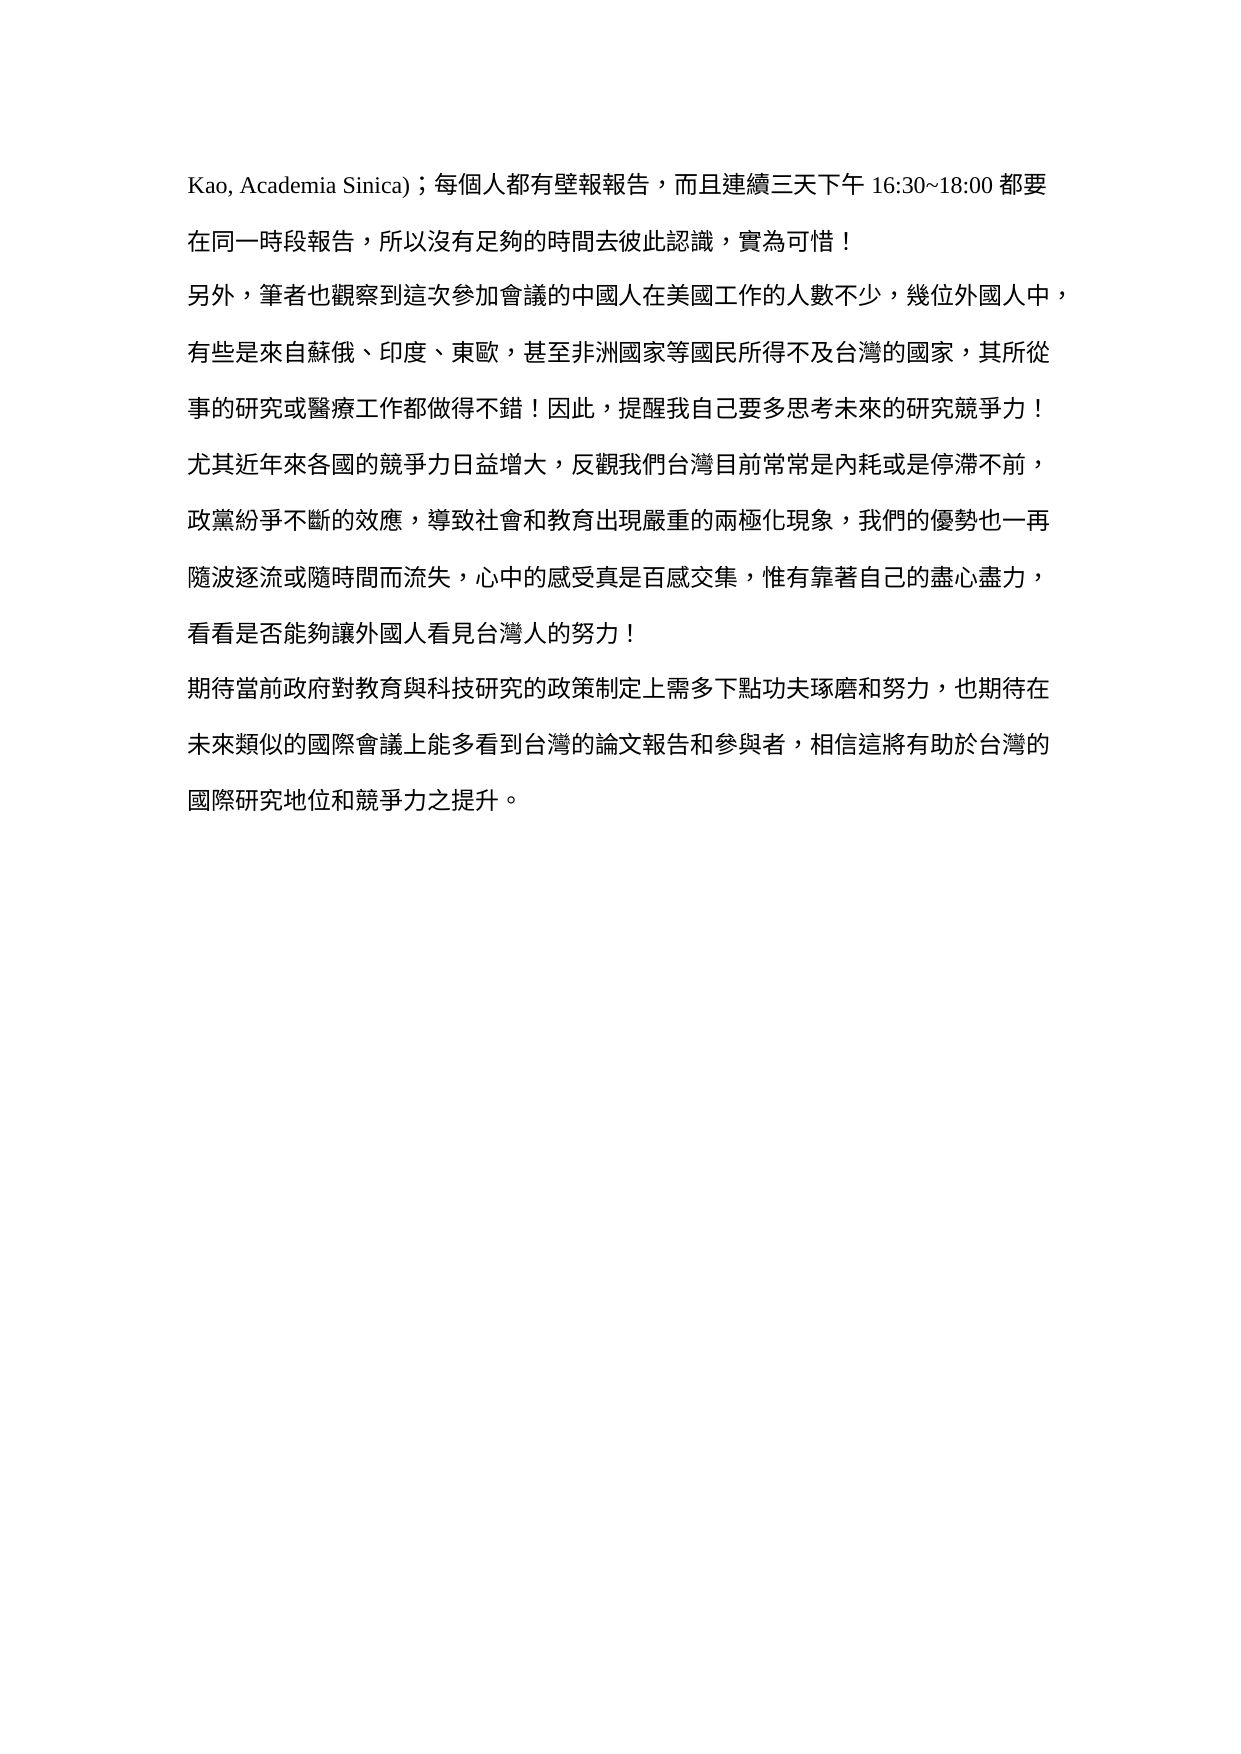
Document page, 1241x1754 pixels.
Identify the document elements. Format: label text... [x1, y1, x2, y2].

text Kao, Academia Sinica)；每個人都有壁報報告，而且連續三天下午 16:30~18:00 都要在同一時段報告，所以沒有足夠的時間去彼此認識，實為可惜！ [187, 164, 1053, 258]
text 另外，筆者也觀察到這次參加會議的中國人在美國工作的人數不少，幾位外國人中，有些是來自蘇俄、印度、東歐，甚至非洲國家等國民所得不及台灣的國家，其所從事的研究或醫療工作都做得不錯！因此，提醒我自己要多思考未來的研究競爭力！尤其近年來各國的競爭力日益增大，反觀我們台灣目前常常是內耗或是停滯不前，政黨紛爭不斷的效應，導致社會和教育出現嚴重的兩極化現象，我們的優勢也一再隨波逐流或隨時間而流失，心中的感受真是百感交集，惟有靠著自己的盡心盡力，看看是否能夠讓外國人看見台灣人的努力！ [187, 276, 1053, 651]
text 期待當前政府對教育與科技研究的政策制定上需多下點功夫琢磨和努力，也期待在未來類似的國際會議上能多看到台灣的論文報告和參與者，相信這將有助於台灣的國際研究地位和競爭力之提升。 [187, 668, 1053, 818]
